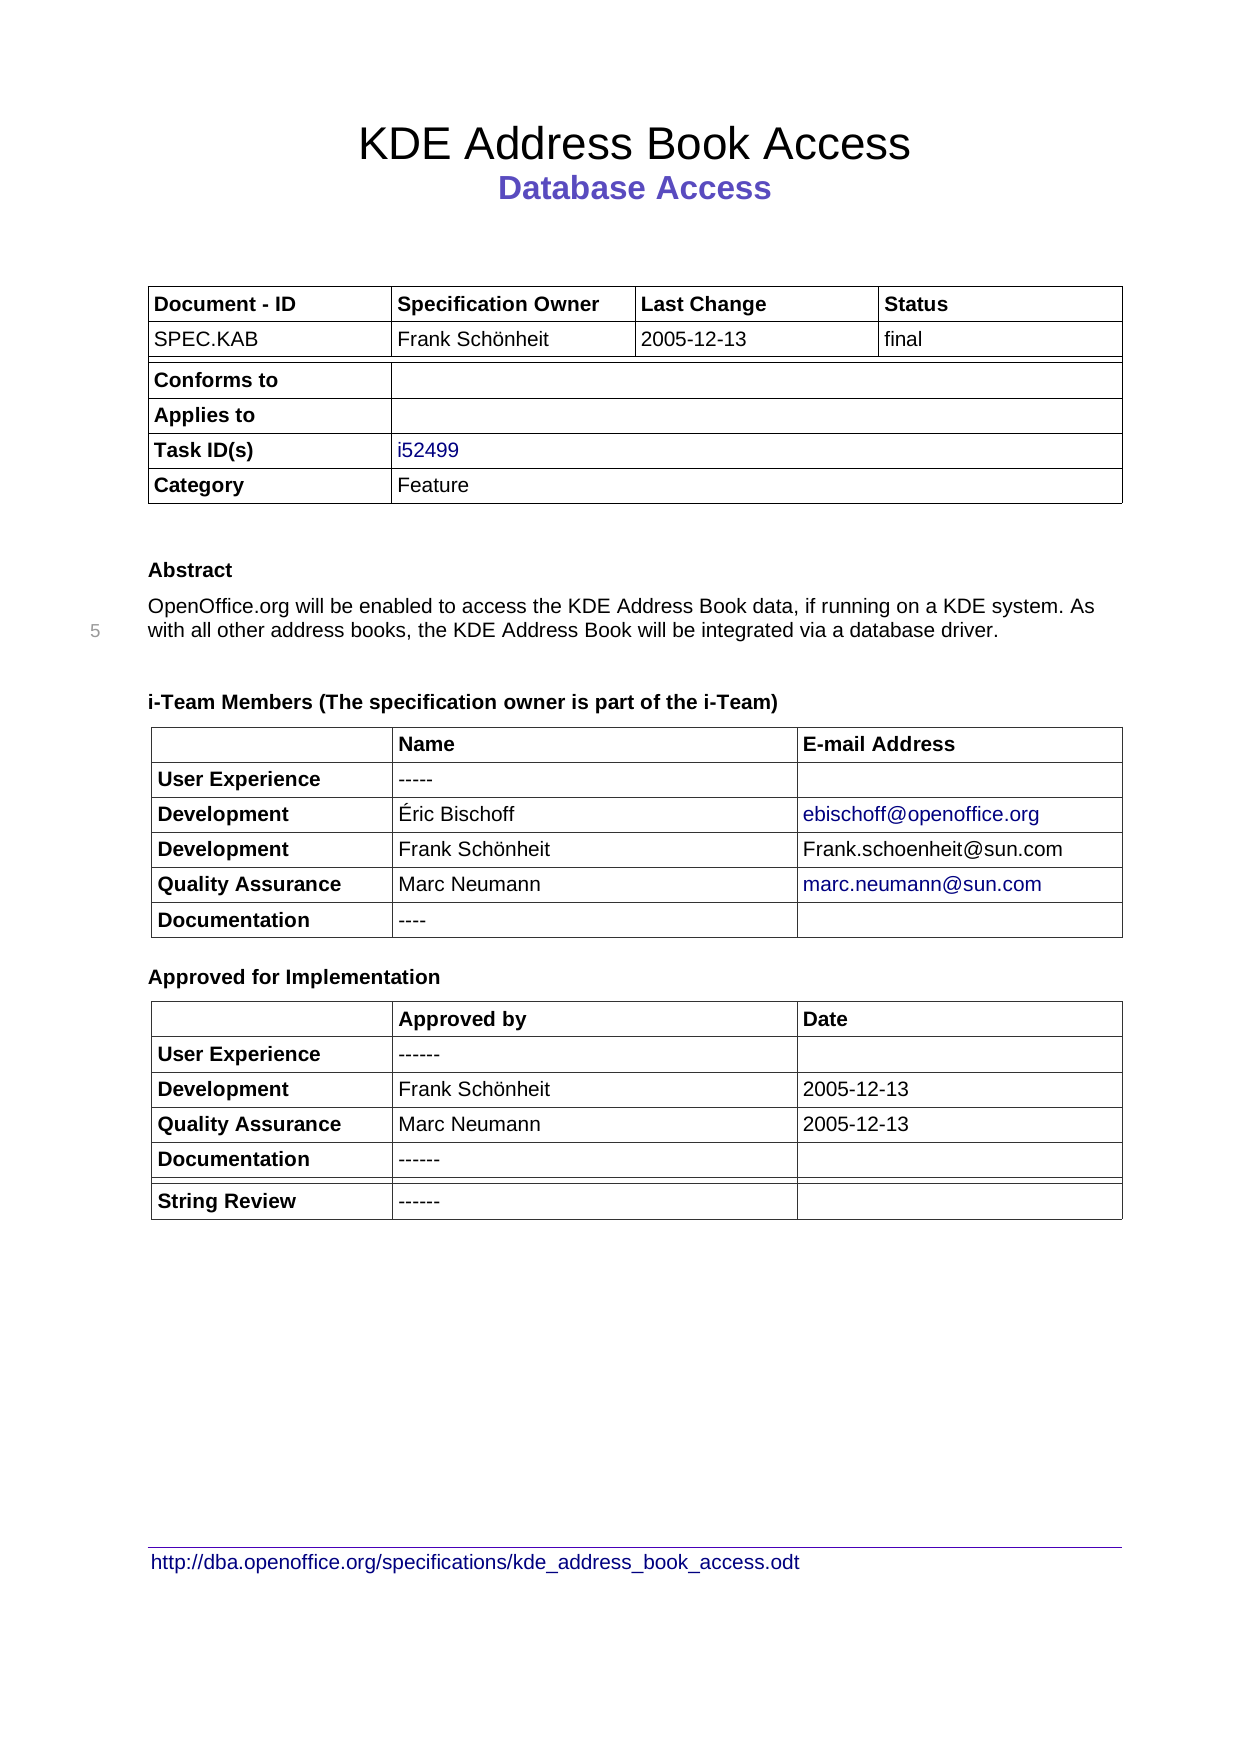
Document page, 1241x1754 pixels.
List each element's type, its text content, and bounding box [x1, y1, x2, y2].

table_cell i52499 [392, 434, 1122, 468]
table_cell Development [152, 798, 392, 832]
table_cell Quality Assurance [152, 868, 392, 902]
table_cell Documentation [152, 1143, 392, 1177]
table_cell ------ [393, 1143, 797, 1177]
text OpenOffice.org will be enabled to access the KDE Address Book data, if running on a KDE system. As with all other address books, the KDE Address Book will be integrated via a database driver. [148, 595, 1122, 642]
table_cell Frank Schönheit [393, 833, 797, 867]
table_header Name [393, 728, 797, 762]
text KDE Address Book Access [148, 118, 1122, 169]
table_cell User Experience [152, 1037, 392, 1072]
table_header Status [879, 287, 1122, 321]
table_cell [798, 763, 1122, 797]
table_cell [149, 357, 1122, 362]
table_cell String Review [152, 1184, 392, 1219]
table_header [152, 1002, 392, 1036]
table_cell Éric Bischoff [393, 798, 797, 832]
table_header Specification Owner [392, 287, 635, 321]
table_cell ------ [393, 1184, 797, 1219]
table_cell Conforms to [149, 363, 391, 398]
table_cell marc.neumann@sun.com [798, 868, 1122, 902]
table_header Approved by [393, 1002, 797, 1036]
table_cell 2005-12-13 [636, 322, 878, 356]
table_cell Applies to [149, 399, 391, 433]
table_cell [798, 1143, 1122, 1177]
table_cell Category [149, 469, 391, 503]
table_cell SPEC.KAB [149, 322, 391, 356]
table_header Date [798, 1002, 1122, 1036]
table_cell ----- [393, 763, 797, 797]
table_cell [798, 1037, 1122, 1072]
table_cell Frank Schönheit [393, 1073, 797, 1107]
table_cell ebischoff@openoffice.org [798, 798, 1122, 832]
table_cell [392, 399, 1122, 433]
table_cell User Experience [152, 763, 392, 797]
table_cell final [879, 322, 1122, 356]
table_cell [392, 363, 1122, 398]
table_cell Frank Schönheit [392, 322, 635, 356]
table_cell ---- [393, 903, 797, 937]
text Database Access [148, 169, 1122, 207]
table_header E-mail Address [798, 728, 1122, 762]
table_cell ------ [393, 1037, 797, 1072]
table_cell Documentation [152, 903, 392, 937]
table_header Document - ID [149, 287, 391, 321]
table_cell Quality Assurance [152, 1108, 392, 1142]
table_header [152, 728, 392, 762]
text Approved for Implementation [148, 965, 1122, 989]
table_cell [798, 1184, 1122, 1219]
table_cell 2005-12-13 [798, 1108, 1122, 1142]
table_cell 2005-12-13 [798, 1073, 1122, 1107]
table_cell Frank.schoenheit@sun.com [798, 833, 1122, 867]
table_cell Feature [392, 469, 1122, 503]
table_cell Marc Neumann [393, 1108, 797, 1142]
table_header Last Change [636, 287, 878, 321]
table_cell [393, 1178, 797, 1183]
table_cell [798, 903, 1122, 937]
table_cell Development [152, 833, 392, 867]
table_cell [152, 1178, 392, 1183]
table_cell Development [152, 1073, 392, 1107]
table_cell [798, 1178, 1122, 1183]
table_cell Task ID(s) [149, 434, 391, 468]
table_cell Marc Neumann [393, 868, 797, 902]
text Abstract [148, 559, 1122, 582]
text i-Team Members (The specification owner is part of the i-Team) [148, 691, 1122, 714]
